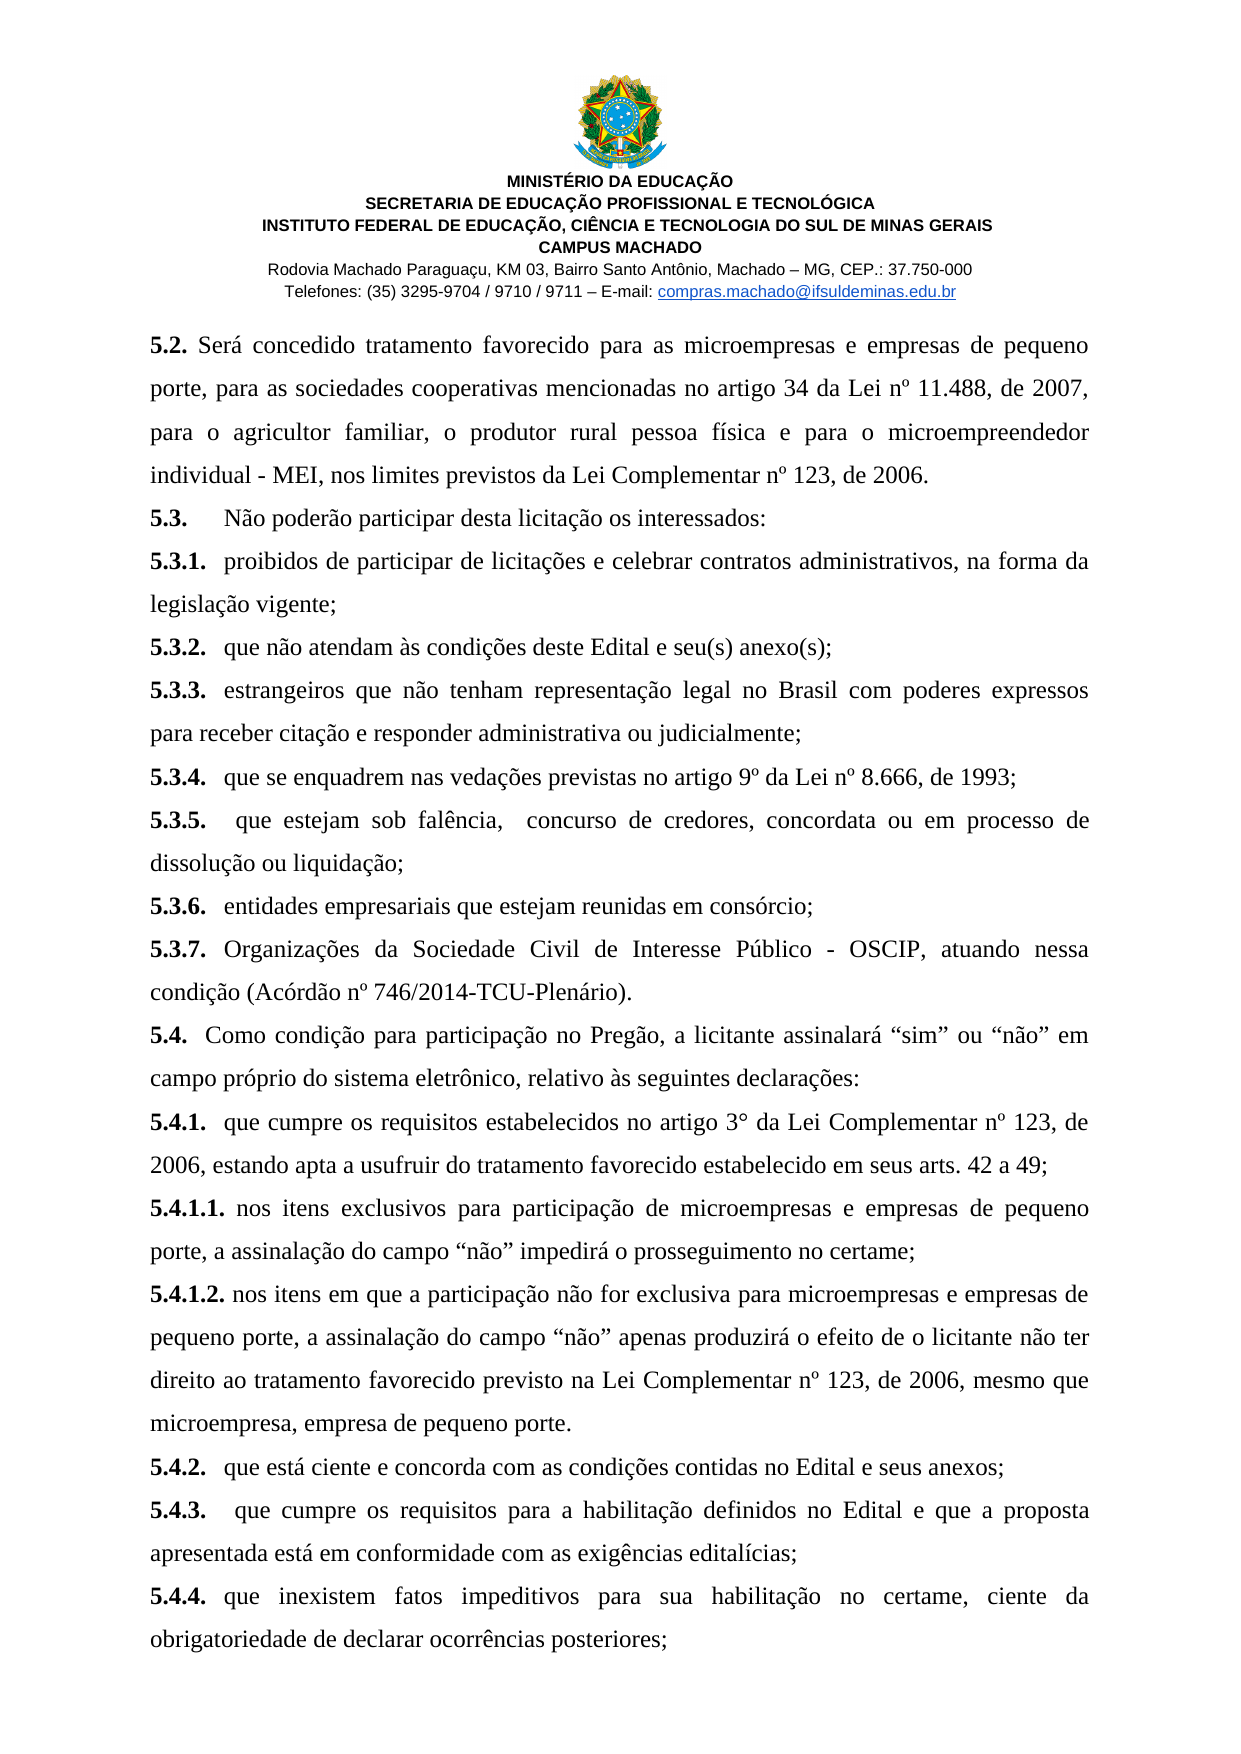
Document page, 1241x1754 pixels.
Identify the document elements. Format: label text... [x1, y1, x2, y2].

text 5.2. Será concedido tratamento favorecido para as microempresas e empresas de pequeno porte, para as sociedades cooperativas mencionadas no artigo 34 da Lei nº 11.488, de 2007, para o agricultor familiar, o produtor rural pessoa física e para o microempreendedor individual - MEI, nos limites previstos da Lei Complementar nº 123, de 2006. [150, 330, 1090, 488]
text 5.4.1.1. nos itens exclusivos para participação de microempresas e empresas de pequeno porte, a assinalação do campo “não” impedirá o prosseguimento no certame; [150, 1193, 1090, 1265]
text 5.4. Como condição para participação no Pregão, a licitante assinalará “sim” ou “não” em campo próprio do sistema eletrônico, relativo às seguintes declarações: [150, 1020, 1090, 1092]
text 5.4.3. que cumpre os requisitos para a habilitação definidos no Edital e que a proposta apresentada está em conformidade com as exigências editalícias; [150, 1495, 1090, 1567]
text 5.3.3. estrangeiros que não tenham representação legal no Brasil com poderes expressos para receber citação e responder administrativa ou judicialmente; [150, 675, 1090, 747]
text 5.4.1. que cumpre os requisitos estabelecidos no artigo 3° da Lei Complementar nº 123, de 2006, estando apta a usufruir do tratamento favorecido estabelecido em seus arts. 42 a 49; [150, 1107, 1090, 1178]
text 5.3.7. Organizações da Sociedade Civil de Interesse Público - OSCIP, atuando nessa condição (Acórdão nº 746/2014-TCU-Plenário). [150, 934, 1090, 1006]
text 5.3.4. que se enquadrem nas vedações previstas no artigo 9º da Lei nº 8.666, de 1993; [150, 762, 1090, 790]
text 5.4.1.2. nos itens em que a participação não for exclusiva para microempresas e empresas de pequeno porte, a assinalação do campo “não” apenas produzirá o efeito de o licitante não ter direito ao tratamento favorecido previsto na Lei Complementar nº 123, de 2006, mesmo que microempresa, empresa de pequeno porte. [150, 1279, 1090, 1437]
text 5.3.1. proibidos de participar de licitações e celebrar contratos administrativos, na forma da legislação vigente; [150, 546, 1090, 618]
text 5.3. Não poderão participar desta licitação os interessados: [150, 503, 1090, 532]
text 5.3.6. entidades empresariais que estejam reunidas em consórcio; [150, 891, 1090, 920]
text 5.3.2. que não atendam às condições deste Edital e seu(s) anexo(s); [150, 632, 1090, 661]
text 5.4.4. que inexistem fatos impeditivos para sua habilitação no certame, ciente da obrigatoriedade de declarar ocorrências posteriores; [150, 1581, 1090, 1653]
text 5.4.2. que está ciente e concorda com as condições contidas no Edital e seus anexos; [150, 1452, 1090, 1480]
text 5.3.5. que estejam sob falência, concurso de credores, concordata ou em processo de dissolução ou liquidação; [150, 805, 1090, 877]
